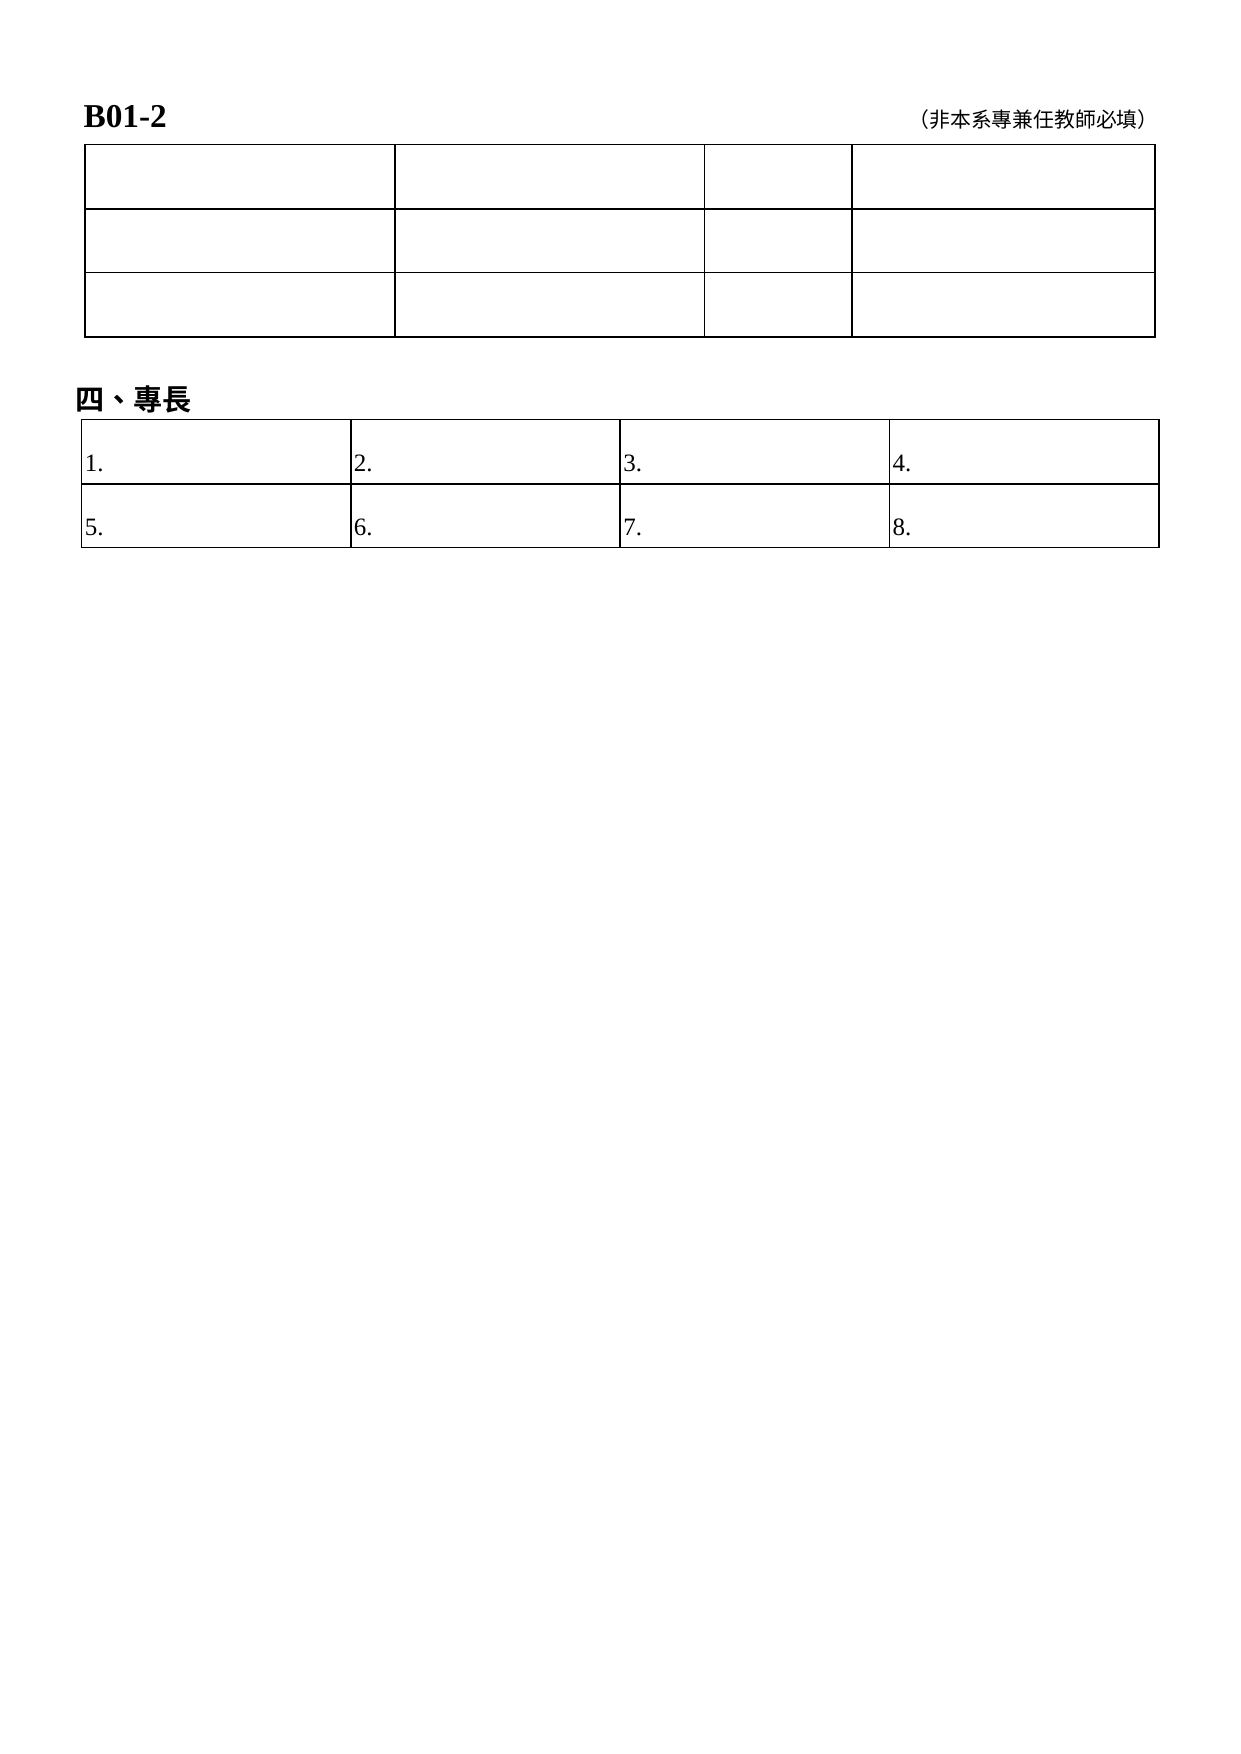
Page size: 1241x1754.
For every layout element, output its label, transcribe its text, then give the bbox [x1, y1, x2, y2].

table_cell [853, 273, 1154, 336]
table_cell 6. [352, 485, 619, 547]
table_cell [86, 145, 394, 208]
table_cell [705, 273, 851, 336]
table_header 2. [352, 420, 619, 483]
text 四、專長 [75, 356, 1165, 419]
table_cell [396, 273, 704, 336]
table_cell [853, 145, 1154, 208]
table_cell 7. [621, 485, 889, 547]
table_cell [705, 210, 851, 272]
table_cell [396, 145, 704, 208]
table_header 4. [890, 420, 1158, 483]
table_header 1. [82, 420, 350, 483]
table_header 3. [621, 420, 889, 483]
table_cell 5. [82, 485, 350, 547]
table_cell [396, 210, 704, 272]
table_cell [853, 210, 1154, 272]
table_cell [86, 210, 394, 272]
table_cell [86, 273, 394, 336]
table_cell [705, 145, 851, 208]
table_cell 8. [890, 485, 1158, 547]
